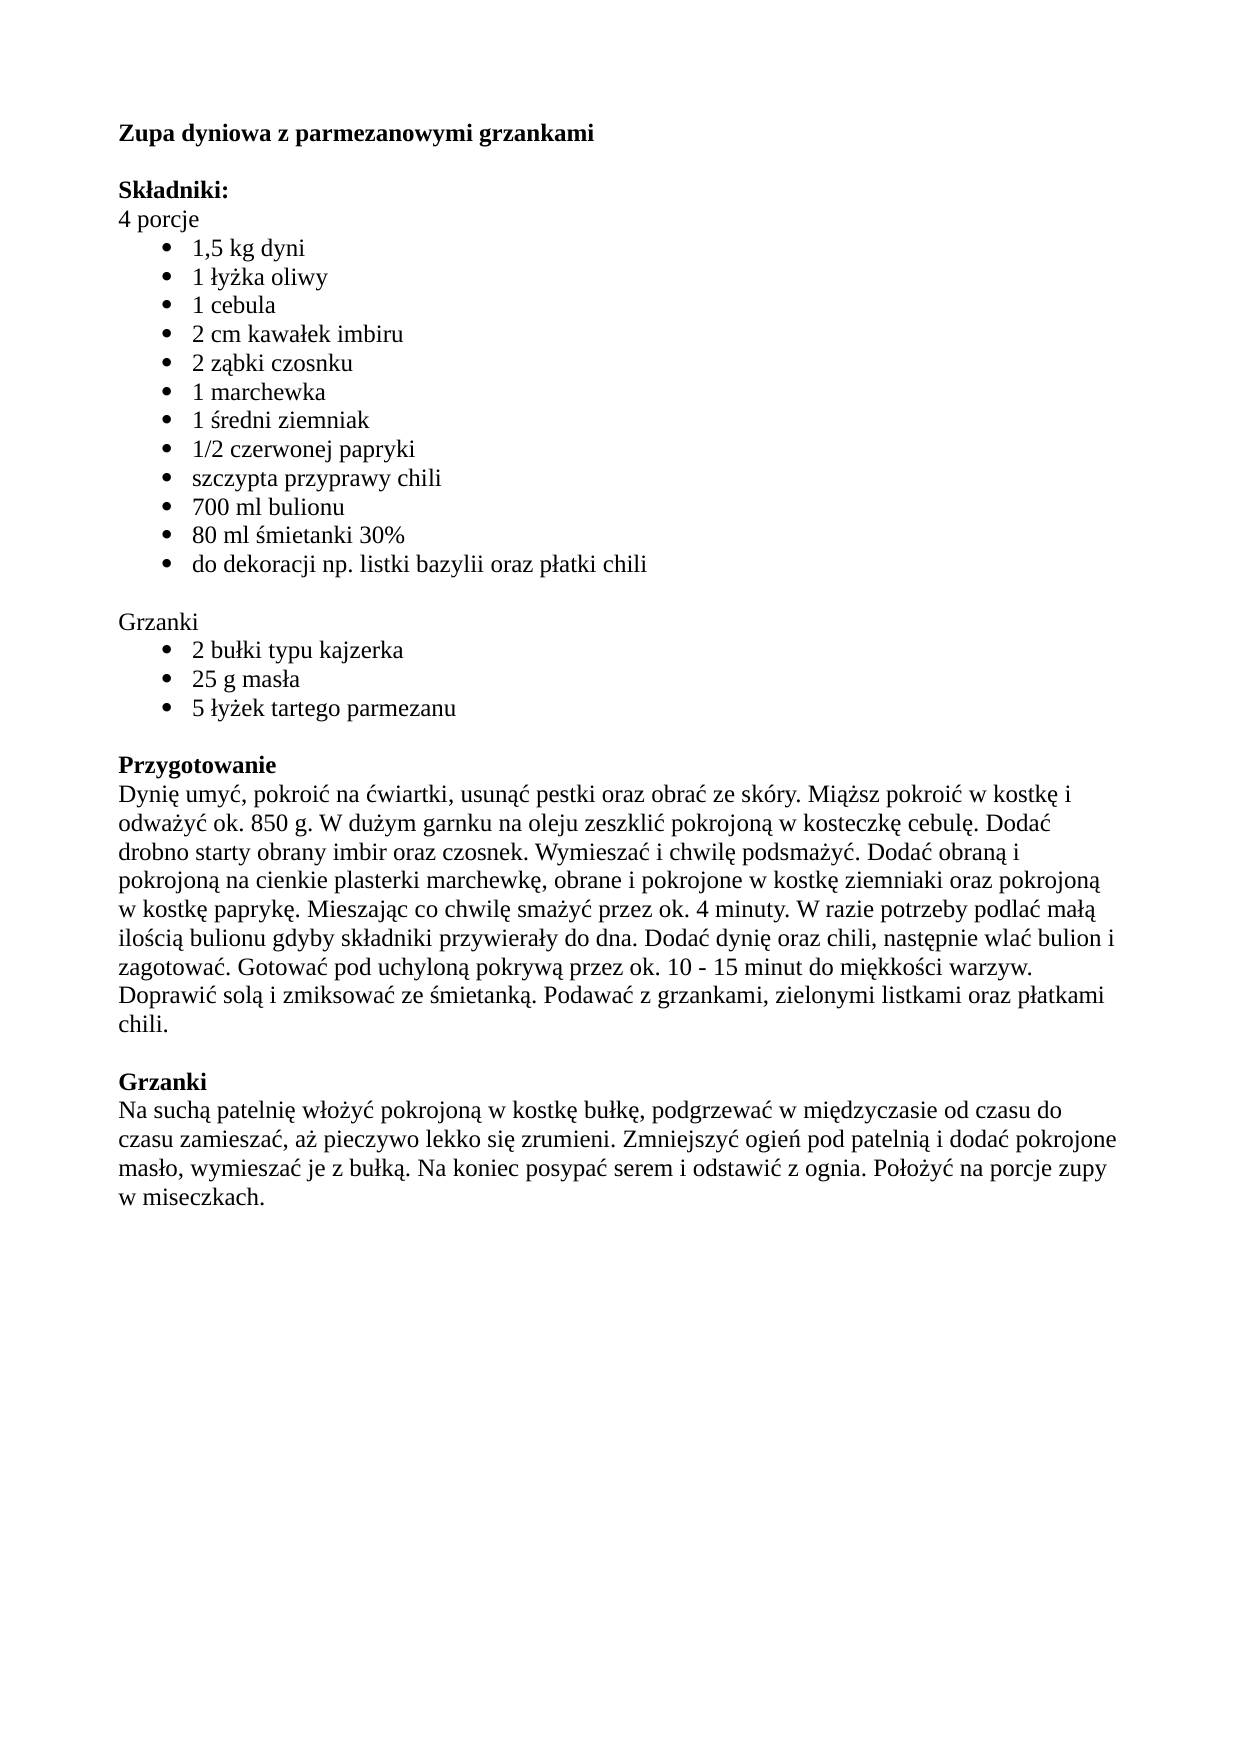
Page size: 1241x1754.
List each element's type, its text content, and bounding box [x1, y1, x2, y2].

list szczypta przyprawy chili [162, 463, 1122, 492]
text Grzanki [118, 1067, 1122, 1096]
text Grzanki [118, 607, 1122, 636]
list 2 ząbki czosnku [162, 348, 1122, 377]
list 5 łyżek tartego parmezanu [162, 693, 1122, 722]
list 2 bułki typu kajzerka [162, 636, 1122, 664]
text Przygotowanie [118, 751, 1122, 779]
text 4 porcje [118, 204, 1122, 233]
list 1 cebula [162, 291, 1122, 319]
list 80 ml śmietanki 30% [162, 521, 1122, 549]
text Na suchą patelnię włożyć pokrojoną w kostkę bułkę, podgrzewać w międzyczasie od czasu do czasu zamieszać, aż pieczywo lekko się zrumieni. Zmniejszyć ogień pod patelnią i dodać pokrojone masło, wymieszać je z bułką. Na koniec posypać serem i odstawić z ognia. Położyć na porcje zupy w miseczkach. [118, 1096, 1122, 1211]
list 1 łyżka oliwy [162, 262, 1122, 291]
list 1 średni ziemniak [162, 406, 1122, 434]
list 2 cm kawałek imbiru [162, 319, 1122, 348]
text Dynię umyć, pokroić na ćwiartki, usunąć pestki oraz obrać ze skóry. Miąższ pokroić w kostkę i odważyć ok. 850 g. W dużym garnku na oleju zeszklić pokrojoną w kosteczkę cebulę. Dodać drobno starty obrany imbir oraz czosnek. Wymieszać i chwilę podsmażyć. Dodać obraną i pokrojoną na cienkie plasterki marchewkę, obrane i pokrojone w kostkę ziemniaki oraz pokrojoną w kostkę paprykę. Mieszając co chwilę smażyć przez ok. 4 minuty. W razie potrzeby podlać małą ilością bulionu gdyby składniki przywierały do dna. Dodać dynię oraz chili, następnie wlać bulion i zagotować. Gotować pod uchyloną pokrywą przez ok. 10 - 15 minut do miękkości warzyw. Doprawić solą i zmiksować ze śmietanką. Podawać z grzankami, zielonymi listkami oraz płatkami chili. [118, 779, 1122, 1038]
list do dekoracji np. listki bazylii oraz płatki chili [162, 549, 1122, 578]
list 25 g masła [162, 664, 1122, 693]
text Zupa dyniowa z parmezanowymi grzankami [118, 118, 1122, 147]
list 1,5 kg dyni [162, 233, 1122, 262]
list 1 marchewka [162, 377, 1122, 406]
text Składniki: [118, 176, 1122, 204]
list 700 ml bulionu [162, 492, 1122, 521]
list 1/2 czerwonej papryki [162, 434, 1122, 463]
